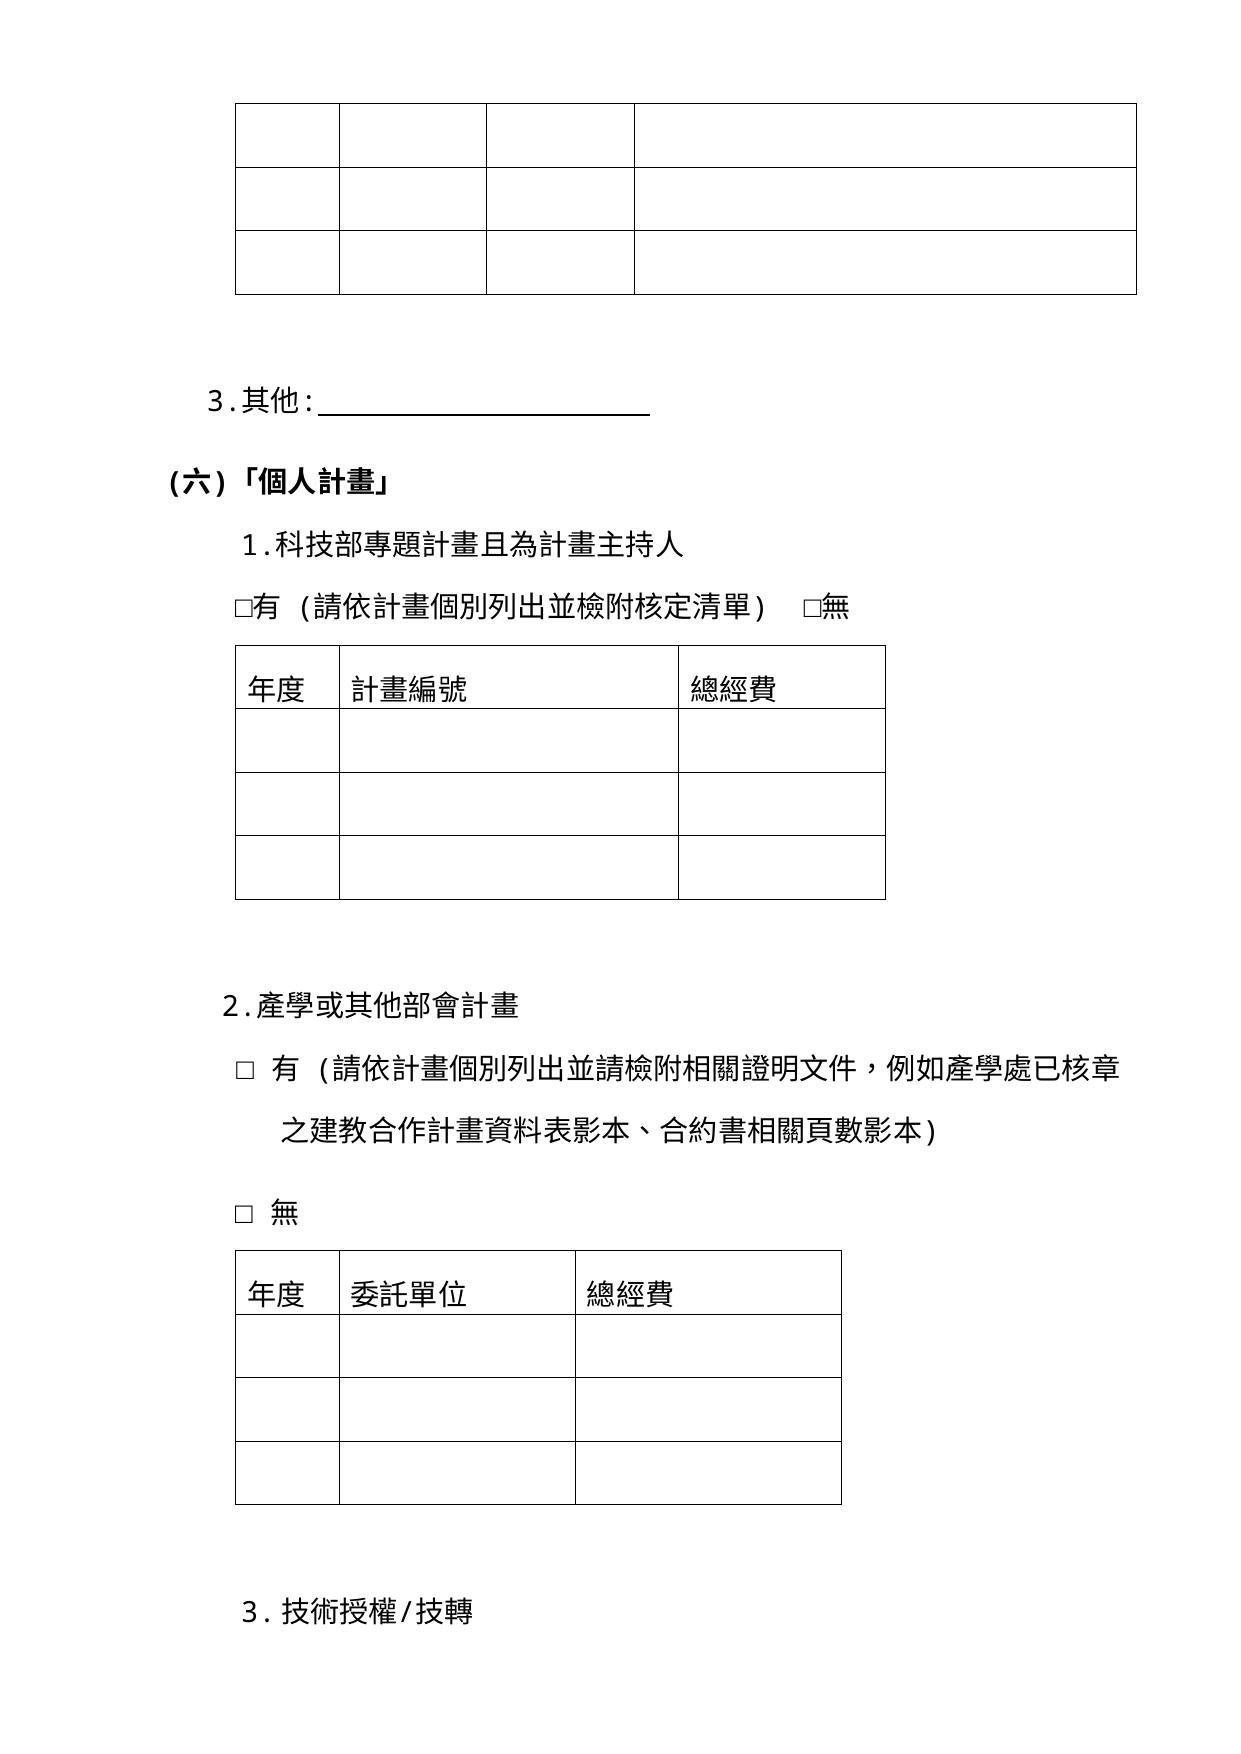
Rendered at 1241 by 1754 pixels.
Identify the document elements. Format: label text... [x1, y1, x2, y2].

text 3. 技術授權/技轉 [118, 1568, 1144, 1630]
table_cell [236, 1378, 339, 1441]
text (六)「個人計畫」 [148, 438, 1144, 501]
table_cell [340, 104, 486, 167]
table_cell [340, 1378, 575, 1441]
text □ 無 [118, 1169, 1144, 1231]
text □有 (請依計畫個別列出並檢附核定清單) □無 [118, 563, 1144, 626]
table_cell [236, 231, 339, 294]
text 2.產學或其他部會計畫 [118, 962, 1144, 1025]
table_cell [487, 104, 634, 167]
table_cell [635, 104, 1136, 167]
table_header 計畫編號 [340, 646, 678, 708]
table_cell [340, 773, 678, 835]
table_cell [679, 709, 885, 772]
table_cell [635, 168, 1136, 230]
table_cell [340, 231, 486, 294]
text □ 有 (請依計畫個別列出並請檢附相關證明文件，例如產學處已核章 之建教合作計畫資料表影本、合約書相關頁數影本) [236, 1025, 1144, 1150]
table_cell [340, 168, 486, 230]
table_cell [340, 709, 678, 772]
table_header 年度 [236, 1251, 339, 1313]
table_cell [679, 836, 885, 899]
table_cell [236, 104, 339, 167]
text 3.其他: [118, 357, 1144, 420]
table_cell [340, 1315, 575, 1377]
table_cell [576, 1378, 841, 1441]
table_cell [236, 1315, 339, 1377]
text 1.科技部專題計畫且為計畫主持人 [118, 501, 1144, 563]
table_cell [576, 1315, 841, 1377]
table_header 委託單位 [340, 1251, 575, 1313]
table_cell [679, 773, 885, 835]
table_cell [487, 231, 634, 294]
table_cell [236, 773, 339, 835]
table_cell [236, 836, 339, 899]
table_cell [487, 168, 634, 230]
table_cell [340, 836, 678, 899]
table_header 總經費 [679, 646, 885, 708]
table_header 總經費 [576, 1251, 841, 1313]
table_cell [340, 1442, 575, 1504]
table_cell [635, 231, 1136, 294]
table_cell [236, 1442, 339, 1504]
table_cell [236, 709, 339, 772]
table_cell [236, 168, 339, 230]
table_header 年度 [236, 646, 339, 708]
table_cell [576, 1442, 841, 1504]
